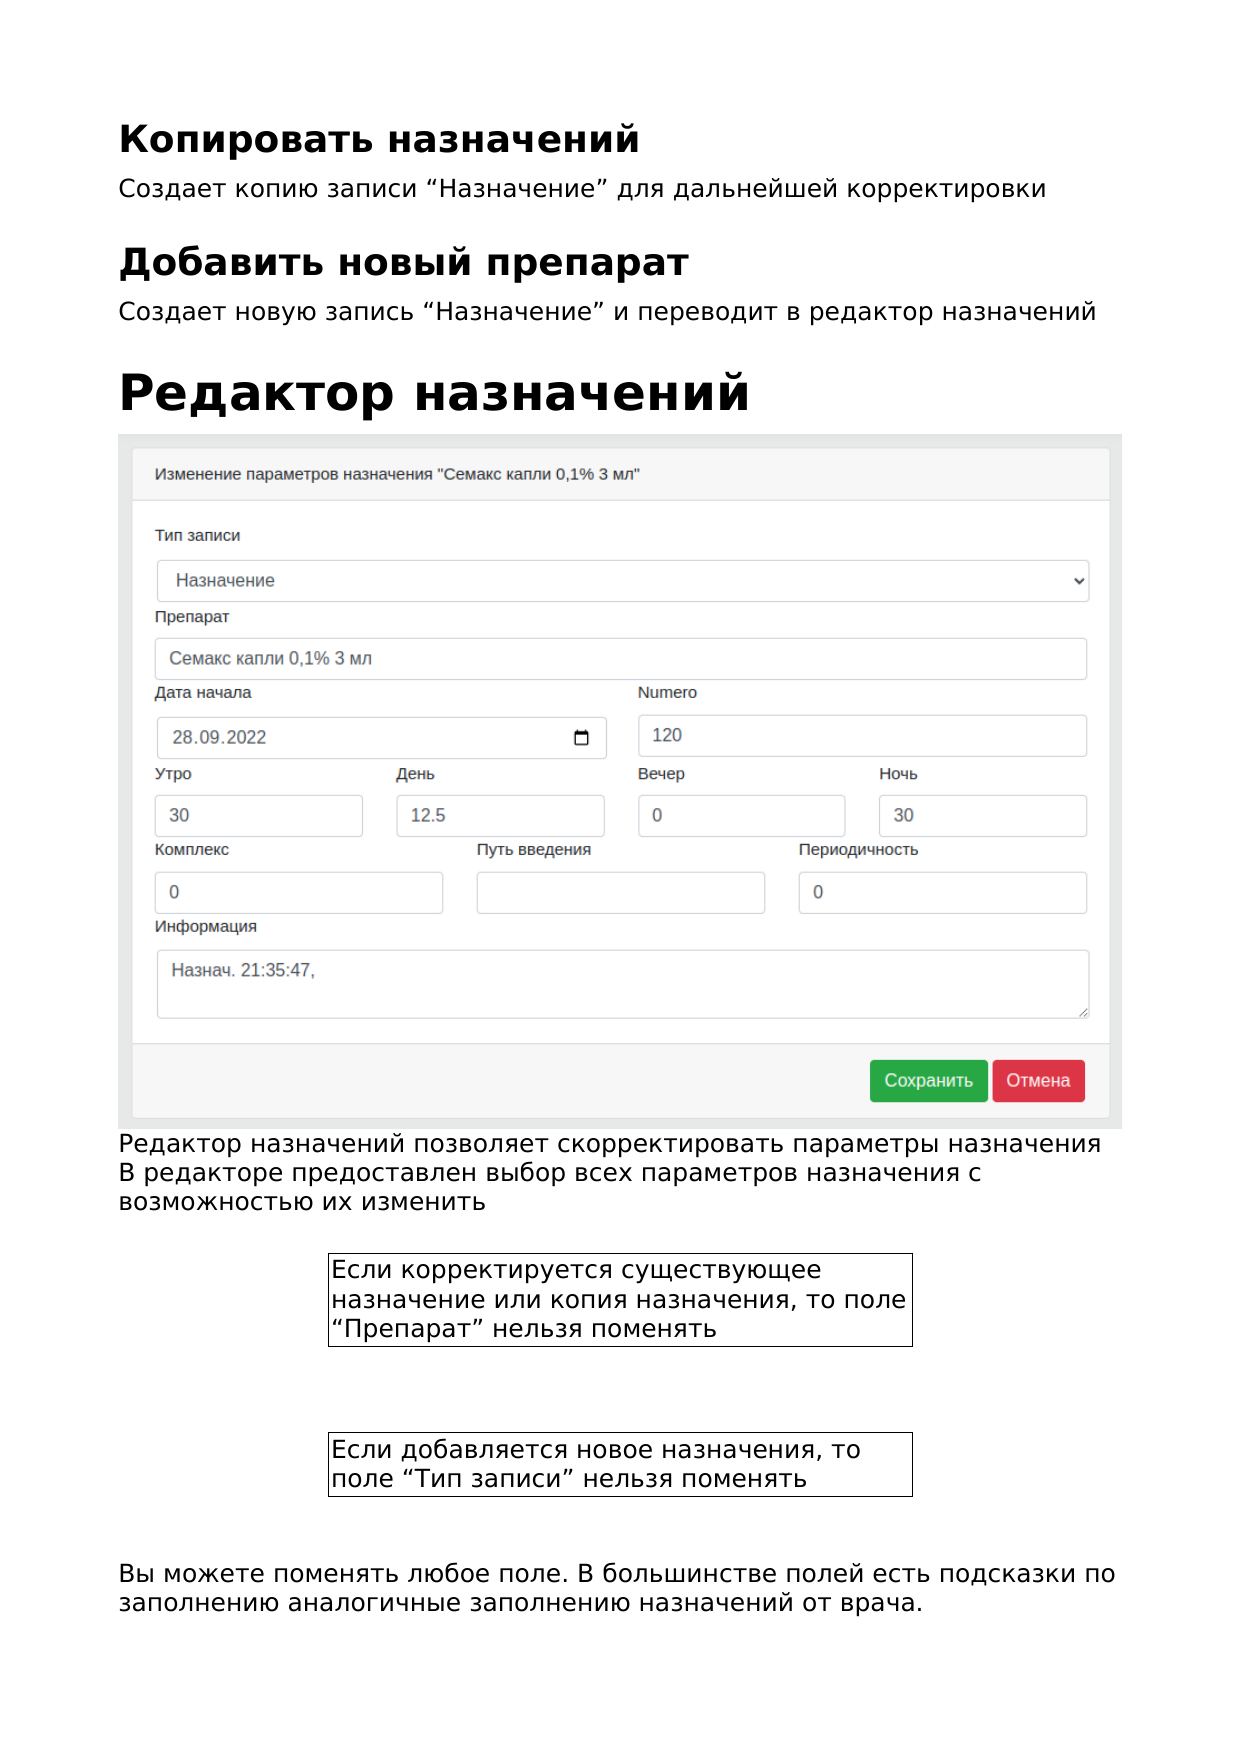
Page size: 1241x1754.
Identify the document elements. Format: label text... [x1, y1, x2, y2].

table_header Если добавляется новое назначения, то поле “Тип записи” нельзя поменять [329, 1433, 912, 1496]
subtitle Добавить новый препарат [118, 241, 1122, 284]
text Вы можете поменять любое поле. В большинстве полей есть подсказки по заполнению аналогичные заполнению назначений от врача. [118, 1559, 1122, 1617]
text Редактор назначений позволяет скорректировать параметры назначения В редакторе предоставлен выбор всех параметров назначения с возможностью их изменить [118, 1129, 1122, 1216]
picture [118, 434, 1123, 1129]
subtitle Редактор назначений [118, 364, 1122, 422]
text Создает новую запись “Назначение” и переводит в редактор назначений [118, 297, 1122, 326]
table_header Если корректируется существующее назначение или копия назначения, то поле “Препарат” нельзя поменять [329, 1254, 912, 1346]
subtitle Копировать назначений [118, 118, 1122, 162]
text Создает копию записи “Назначение” для дальнейшей корректировки [118, 174, 1122, 203]
